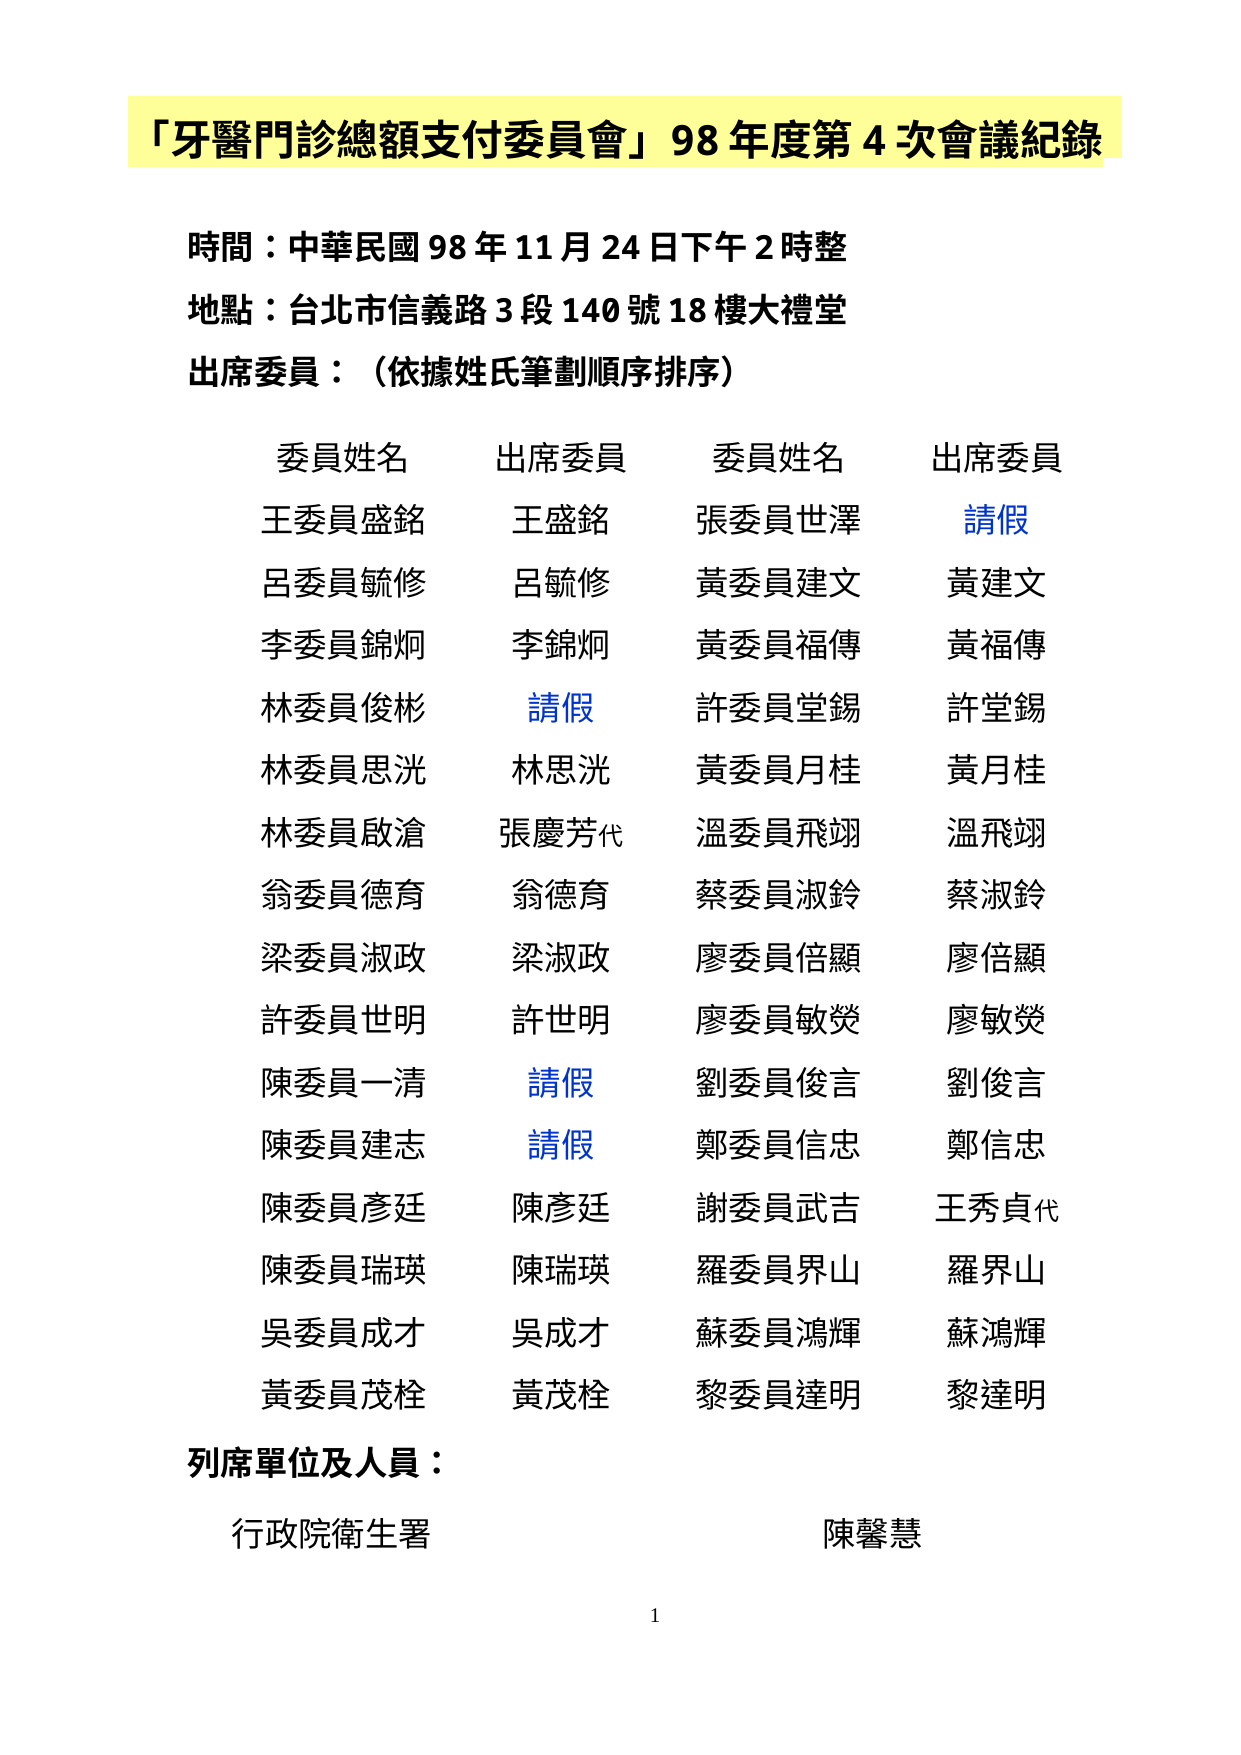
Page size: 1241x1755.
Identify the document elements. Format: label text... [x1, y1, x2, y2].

table_cell 廖委員倍顯 [670, 914, 888, 976]
table_cell 黃委員福傳 [670, 601, 888, 664]
table_cell 請假 [452, 664, 670, 726]
table_cell 羅委員界山 [670, 1226, 888, 1289]
table_header 出席委員 [452, 414, 670, 476]
table_cell 請假 [452, 1101, 670, 1164]
table_cell 林委員俊彬 [235, 664, 452, 726]
table_cell 劉俊言 [888, 1039, 1105, 1101]
table_cell 黃福傳 [888, 601, 1105, 664]
table_cell 廖倍顯 [888, 914, 1105, 976]
table_cell 吳成才 [452, 1289, 670, 1351]
table_cell 廖敏熒 [888, 976, 1105, 1039]
table_header 出席委員 [888, 414, 1105, 476]
text 行政院衛生署 陳馨慧 [231, 1507, 1122, 1556]
table_cell 梁委員淑政 [235, 914, 452, 976]
table_cell 請假 [452, 1039, 670, 1101]
text 出席委員：（依據姓氏筆劃順序排序） [187, 328, 1122, 391]
table_cell 呂毓修 [452, 539, 670, 601]
table_cell 黃建文 [888, 539, 1105, 601]
table_cell 黃委員茂栓 [235, 1351, 452, 1414]
table_cell 黃茂栓 [452, 1351, 670, 1414]
table_cell 陳委員建志 [235, 1101, 452, 1164]
table_cell 王委員盛銘 [235, 476, 452, 539]
table_cell 李錦炯 [452, 601, 670, 664]
table_cell 蘇委員鴻輝 [670, 1289, 888, 1351]
text 時間：中華民國98年11月24日下午2時整 [187, 203, 1122, 266]
table_cell 黎達明 [888, 1351, 1105, 1414]
table_cell 吳委員成才 [235, 1289, 452, 1351]
table_cell 廖委員敏熒 [670, 976, 888, 1039]
table_cell 王秀貞代 [888, 1164, 1105, 1226]
table_cell 陳彥廷 [452, 1164, 670, 1226]
table_cell 呂委員毓修 [235, 539, 452, 601]
table_cell 黃月桂 [888, 726, 1105, 789]
table_cell 張委員世澤 [670, 476, 888, 539]
table_cell 請假 [888, 476, 1105, 539]
table_cell 黃委員月桂 [670, 726, 888, 789]
table_cell 許委員世明 [235, 976, 452, 1039]
table_cell 蔡淑鈴 [888, 851, 1105, 914]
table_cell 鄭委員信忠 [670, 1101, 888, 1164]
table_cell 陳委員一清 [235, 1039, 452, 1101]
table_cell 梁淑政 [452, 914, 670, 976]
table_cell 鄭信忠 [888, 1101, 1105, 1164]
table_cell 許堂錫 [888, 664, 1105, 726]
text 列席單位及人員： [187, 1436, 1122, 1485]
table_cell 蔡委員淑鈴 [670, 851, 888, 914]
table_cell 劉委員俊言 [670, 1039, 888, 1101]
table_header 委員姓名 [235, 414, 452, 476]
table_cell 黃委員建文 [670, 539, 888, 601]
table_cell 林思洸 [452, 726, 670, 789]
table_cell 陳委員瑞瑛 [235, 1226, 452, 1289]
table_cell 謝委員武吉 [670, 1164, 888, 1226]
table_cell 陳委員彥廷 [235, 1164, 452, 1226]
text 地點：台北市信義路3段140號18樓大禮堂 [187, 266, 1122, 328]
table_cell 張慶芳代 [452, 789, 670, 851]
table_cell 林委員思洸 [235, 726, 452, 789]
table_cell 翁委員德育 [235, 851, 452, 914]
table_header 委員姓名 [670, 414, 888, 476]
table_cell 蘇鴻輝 [888, 1289, 1105, 1351]
table_cell 許世明 [452, 976, 670, 1039]
table_cell 羅界山 [888, 1226, 1105, 1289]
table_cell 溫飛翊 [888, 789, 1105, 851]
table_cell 許委員堂錫 [670, 664, 888, 726]
table_cell 林委員啟滄 [235, 789, 452, 851]
table_cell 翁德育 [452, 851, 670, 914]
table_cell 溫委員飛翊 [670, 789, 888, 851]
text 「牙醫門診總額支付委員會」98年度第4次會議紀錄 [128, 96, 1122, 158]
table_cell 王盛銘 [452, 476, 670, 539]
table_cell 李委員錦炯 [235, 601, 452, 664]
table_cell 陳瑞瑛 [452, 1226, 670, 1289]
table_cell 黎委員達明 [670, 1351, 888, 1414]
